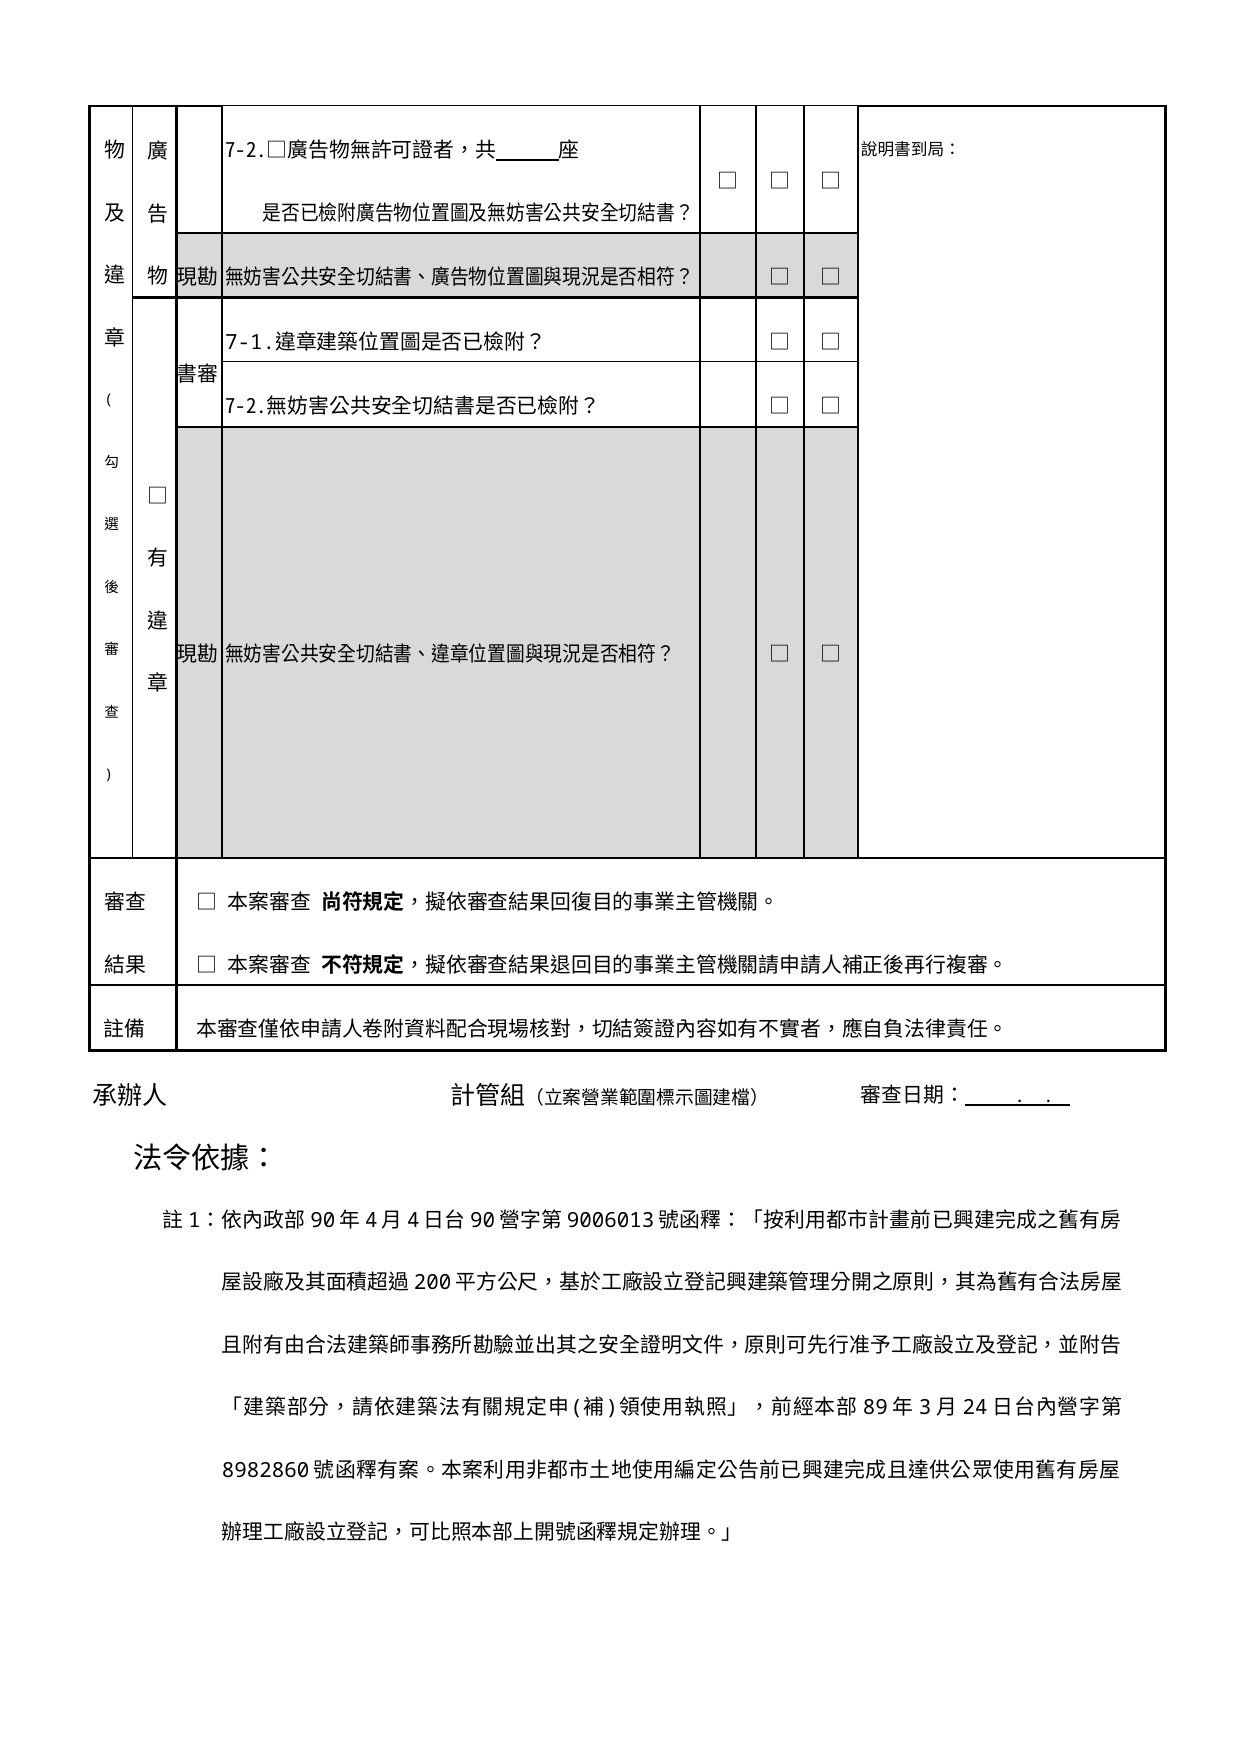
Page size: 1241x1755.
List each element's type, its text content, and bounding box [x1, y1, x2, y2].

table_cell □有違章 [133, 299, 175, 857]
table_cell 承辦人 [89, 1052, 447, 1114]
text 註1：依內政部90年4月4日台90營字第9006013號函釋：「按利用都市計畫前已興建完成之舊有房屋設廠及其面積超過200平方公尺，基於工廠設立登記興建築管理分開之原則，其為舊有合法房屋且附有由合法建築師事務所勘驗並出其之安全證明文件，原則可先行准予工廠設立及登記，並附告「建築部分，請依建築法有關規定申(補)領使用執照」，前經本部89年3月24日台內營字第8982860號函釋有案。本案利用非都市土地使用編定公告前已興建完成且達供公眾使用舊有房屋辦理工廠設立登記，可比照本部上開號函釋規定辦理。」 [163, 1177, 1122, 1552]
table_cell 計管組（立案營業範圍標示圖建檔） [447, 1052, 858, 1114]
table_cell [701, 428, 755, 857]
table_cell 審查 結果 [91, 859, 175, 984]
table_cell 說明書到局： [859, 107, 1164, 857]
table_cell 7-1.違章建築位置圖是否已檢附？ [223, 299, 699, 361]
table_cell 7-2.無妨害公共安全切結書是否已檢附？ [223, 362, 699, 426]
table_cell 書審 [178, 299, 221, 426]
table_cell [701, 362, 755, 426]
table_cell □ [805, 428, 857, 857]
table_cell [701, 299, 755, 361]
table_cell □ [805, 106, 857, 232]
table_cell 註備 [91, 986, 175, 1048]
table_cell [178, 107, 221, 232]
table_cell □ [757, 106, 803, 232]
table_cell 現勘 [178, 428, 221, 857]
table_cell □ [805, 299, 857, 361]
table_cell □ [757, 234, 803, 296]
table_cell □ [805, 362, 857, 426]
table_cell 物及違章(勾選後審查) [91, 107, 132, 857]
table_cell 無妨害公共安全切結書、違章位置圖與現況是否相符？ [223, 428, 699, 857]
table_cell □ [757, 362, 803, 426]
table_cell □ [805, 234, 857, 296]
table_cell 現勘 [178, 234, 221, 296]
table_cell □ 本案審查 尚符規定，擬依審查結果回復目的事業主管機關。 □ 本案審查 不符規定，擬依審查結果退回目的事業主管機關請申請人補正後再行複審。 [178, 859, 1164, 984]
table_cell □ [757, 428, 803, 857]
table_cell 7-2.□廣告物無許可證者，共 座 是否已檢附廣告物位置圖及無妨害公共安全切結書？ [223, 106, 699, 232]
table_cell 本審查僅依申請人卷附資料配合現場核對，切結簽證內容如有不實者，應自負法律責任。 [178, 986, 1164, 1048]
table_cell 無妨害公共安全切結書、廣告物位置圖與現況是否相符？ [223, 234, 699, 296]
table_cell □ [757, 299, 803, 361]
table_cell [701, 234, 755, 296]
table_cell 廣告物 [133, 107, 175, 296]
text 法令依據： [133, 1114, 1122, 1177]
table_cell 審查日期： . . [858, 1052, 1166, 1114]
table_cell □ [701, 106, 755, 232]
